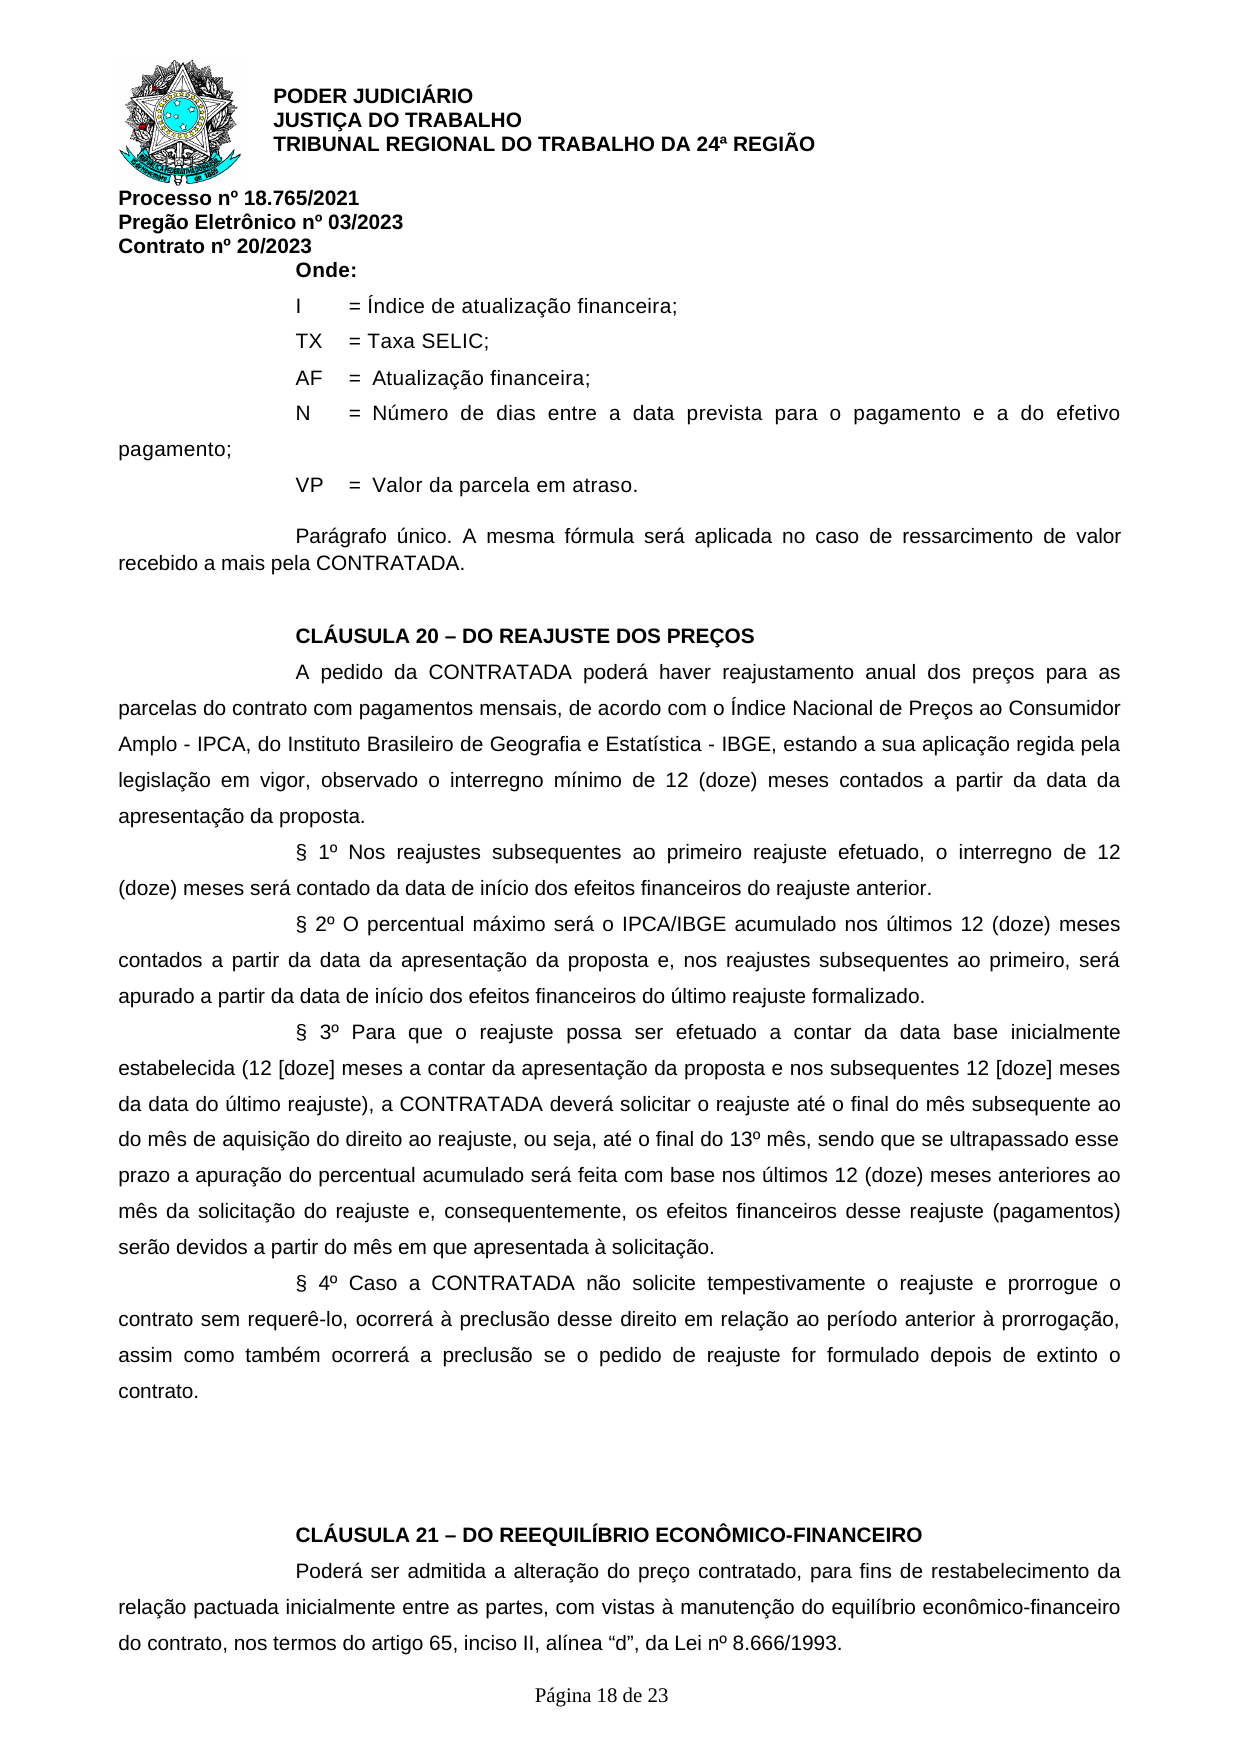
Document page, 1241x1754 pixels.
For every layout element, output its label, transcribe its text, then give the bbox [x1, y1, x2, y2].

text § 2º O percentual máximo será o IPCA/IBGE acumulado nos últimos 12 (doze) meses contados a partir da data da apresentação da proposta e, nos reajustes subsequentes ao primeiro, será apurado a partir da data de início dos efeitos financeiros do último reajuste formalizado. [118, 912, 1122, 1007]
text I = Índice de atualização financeira; [118, 293, 1122, 317]
text § 3º Para que o reajuste possa ser efetuado a contar da data base inicialmente estabelecida (12 [doze] meses a contar da apresentação da proposta e nos subsequentes 12 [doze] meses da data do último reajuste), a CONTRATADA deverá solicitar o reajuste até o final do mês subsequente ao do mês de aquisição do direito ao reajuste, ou seja, até o final do 13º mês, sendo que se ultrapassado esse prazo a apuração do percentual acumulado será feita com base nos últimos 12 (doze) meses anteriores ao mês da solicitação do reajuste e, consequentemente, os efeitos financeiros desse reajuste (pagamentos) serão devidos a partir do mês em que apresentada à solicitação. [118, 1019, 1122, 1259]
text § 4º Caso a CONTRATADA não solicite tempestivamente o reajuste e prorrogue o contrato sem requerê-lo, ocorrerá à preclusão desse direito em relação ao período anterior à prorrogação, assim como também ocorrerá a preclusão se o pedido de reajuste for formulado depois de extinto o contrato. [118, 1271, 1122, 1403]
text N = Número de dias entre a data prevista para o pagamento e a do efetivo pagamento; [118, 401, 1122, 461]
text VP = Valor da parcela em atraso. [118, 473, 1122, 497]
text Poderá ser admitida a alteração do preço contratado, para fins de restabelecimento da relação pactuada inicialmente entre as partes, com vistas à manutenção do equilíbrio econômico-financeiro do contrato, nos termos do artigo 65, inciso II, alínea “d”, da Lei nº 8.666/1993. [118, 1558, 1122, 1654]
text A pedido da CONTRATADA poderá haver reajustamento anual dos preços para as parcelas do contrato com pagamentos mensais, de acordo com o Índice Nacional de Preços ao Consumidor Amplo - IPCA, do Instituto Brasileiro de Geografia e Estatística - IBGE, estando a sua aplicação regida pela legislação em vigor, observado o interregno mínimo de 12 (doze) meses contados a partir da data da apresentação da proposta. [118, 660, 1122, 828]
text CLÁUSULA 21 – DO REEQUILÍBRIO ECONÔMICO-FINANCEIRO [118, 1523, 1122, 1547]
text AF = Atualização financeira; [118, 365, 1122, 389]
subtitle Parágrafo único. A mesma fórmula será aplicada no caso de ressarcimento de valor recebido a mais pela CONTRATADA. [118, 522, 1122, 576]
text TX = Taxa SELIC; [118, 329, 1122, 353]
text Onde: [118, 257, 1122, 281]
text § 1º Nos reajustes subsequentes ao primeiro reajuste efetuado, o interregno de 12 (doze) meses será contado da data de início dos efeitos financeiros do reajuste anterior. [118, 840, 1122, 900]
picture [118, 59, 243, 186]
text CLÁUSULA 20 – DO REAJUSTE DOS PREÇOS [118, 624, 1122, 648]
